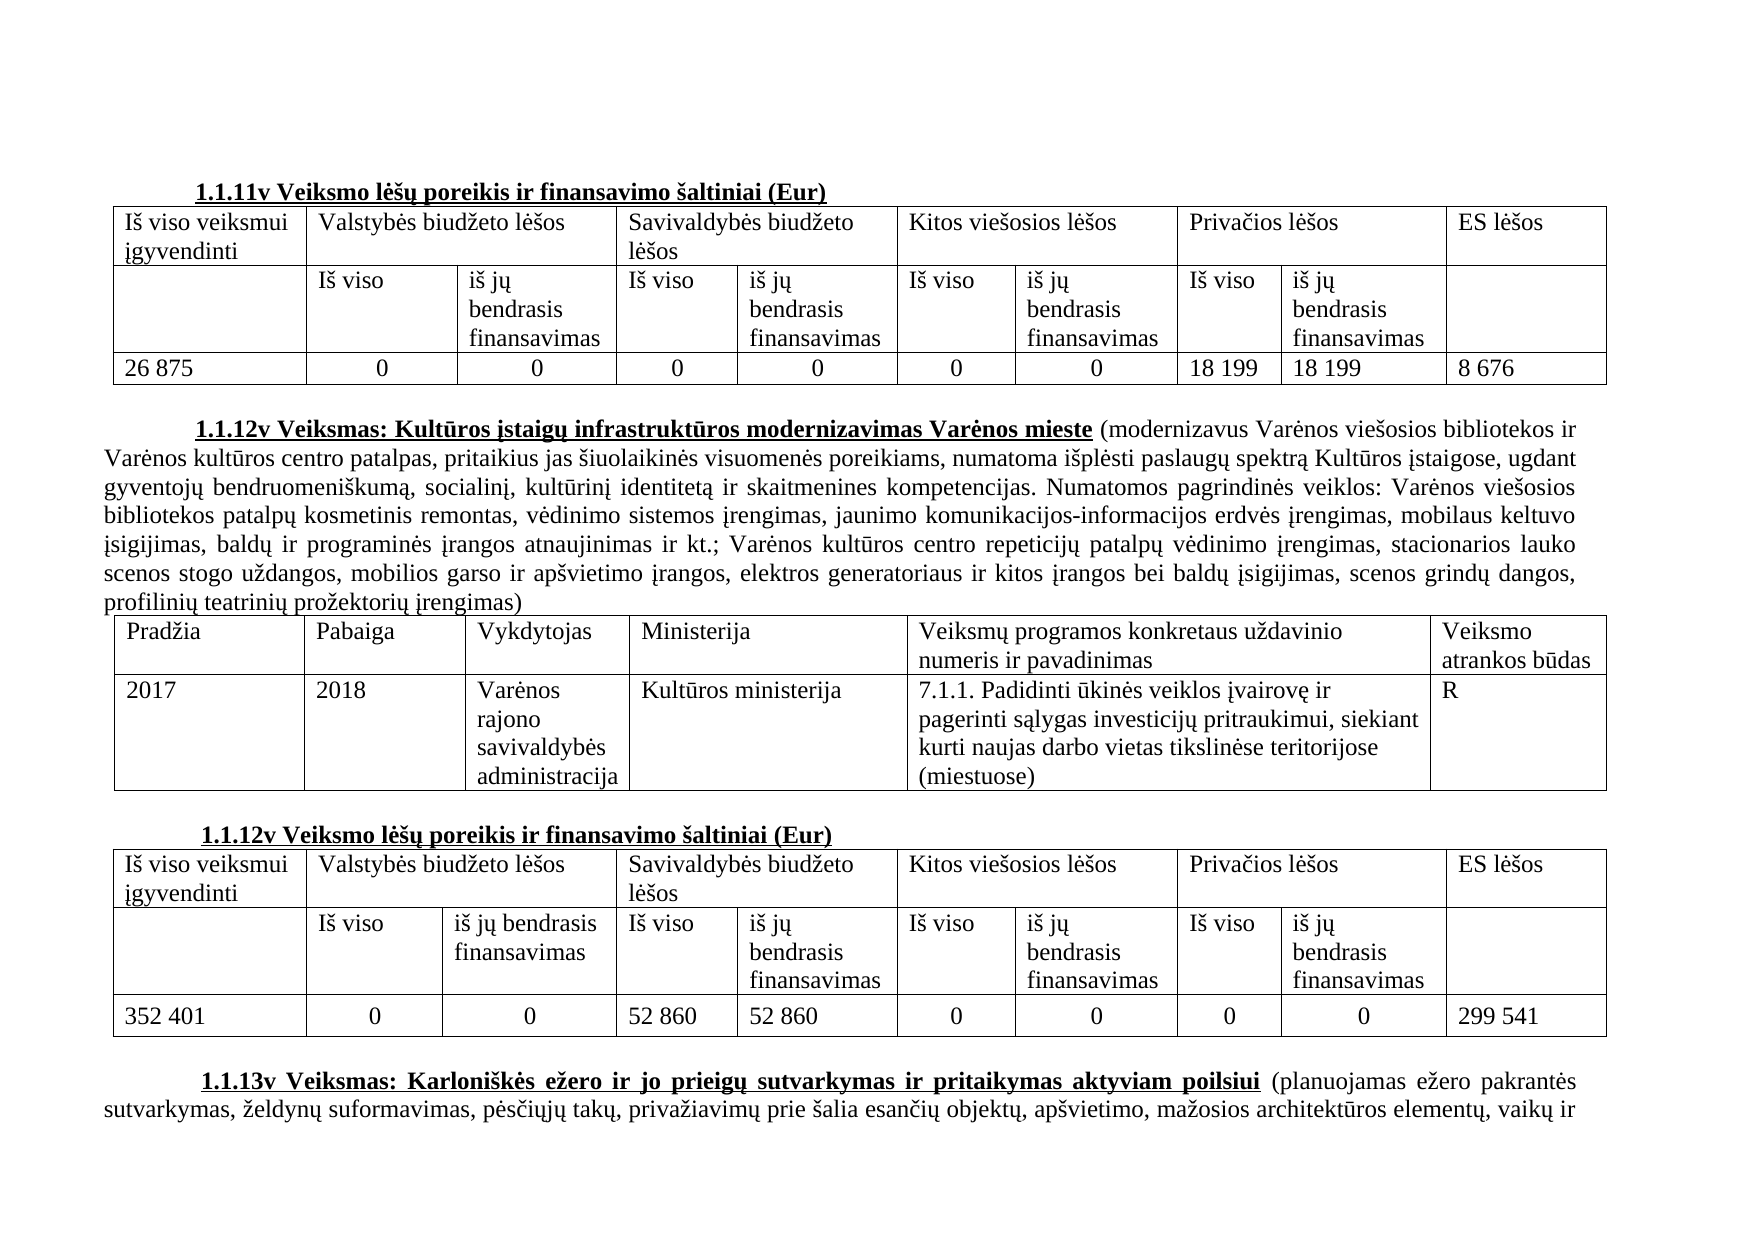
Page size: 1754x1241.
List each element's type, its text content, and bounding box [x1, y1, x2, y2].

table_cell 2018 [305, 675, 465, 790]
table_header Savivaldybės biudžeto lėšos [617, 850, 897, 907]
table_cell 2017 [115, 675, 304, 790]
table_cell [1447, 266, 1606, 352]
table_cell iš jų bendrasis finansavimas [1282, 266, 1446, 352]
table_cell 0 [617, 353, 737, 384]
table_cell Iš viso [617, 266, 737, 352]
table_cell 352 401 [114, 995, 306, 1036]
table_cell iš jų bendrasis finansavimas [1016, 266, 1177, 352]
table_cell iš jų bendrasis finansavimas [1016, 908, 1177, 994]
table_header Privačios lėšos [1178, 207, 1446, 264]
table_header Valstybės biudžeto lėšos [307, 850, 616, 907]
table_cell 0 [1282, 995, 1446, 1036]
table_header Iš viso veiksmui įgyvendinti [114, 207, 306, 264]
table_cell iš jų bendrasis finansavimas [1282, 908, 1446, 994]
table_cell 18 199 [1178, 353, 1281, 384]
table_cell R [1431, 675, 1606, 790]
table_cell Iš viso [307, 908, 442, 994]
table_cell 0 [898, 353, 1015, 384]
table_cell iš jų bendrasis finansavimas [738, 908, 897, 994]
text 1.1.12v Veiksmo lėšų poreikis ir finansavimo šaltiniai (Eur) [103, 820, 1577, 848]
table_header Privačios lėšos [1178, 850, 1446, 907]
table_cell 8 676 [1447, 353, 1606, 384]
table_cell Iš viso [307, 266, 457, 352]
table_cell 7.1.1. Padidinti ūkinės veiklos įvairovę ir pagerinti sąlygas investicijų pritraukimui, siekiant kurti naujas darbo vietas tikslinėse teritorijose (miestuose) [908, 675, 1430, 790]
text 1.1.11v Veiksmo lėšų poreikis ir finansavimo šaltiniai (Eur) [103, 177, 1577, 206]
table_header Kitos viešosios lėšos [898, 207, 1177, 264]
table_cell iš jų bendrasis finansavimas [738, 266, 897, 352]
table_cell Iš viso [1178, 908, 1281, 994]
table_cell [114, 266, 306, 352]
table_header Veiksmo atrankos būdas [1431, 616, 1606, 674]
table_cell 299 541 [1447, 995, 1606, 1036]
table_cell [1447, 908, 1606, 994]
table_cell 0 [307, 995, 442, 1036]
table_header ES lėšos [1447, 207, 1606, 264]
table_header Valstybės biudžeto lėšos [307, 207, 616, 264]
table_cell 18 199 [1282, 353, 1446, 384]
table_cell iš jų bendrasis finansavimas [443, 908, 616, 994]
table_cell iš jų bendrasis finansavimas [458, 266, 616, 352]
table_cell 0 [738, 353, 897, 384]
table_header Ministerija [630, 616, 907, 674]
table_cell 26 875 [114, 353, 306, 384]
table_cell Iš viso [898, 908, 1015, 994]
table_cell 0 [1178, 995, 1281, 1036]
table_header Vykdytojas [466, 616, 629, 674]
text 1.1.12v Veiksmas: Kultūros įstaigų infrastruktūros modernizavimas Varėnos mieste (modernizavus Varėnos viešosios bibliotekos ir Varėnos kultūros centro patalpas, pritaikius jas šiuolaikinės visuomenės poreikiams, numatoma išplėsti paslaugų spektrą Kultūros įstaigose, ugdant gyventojų bendruomeniškumą, socialinį, kultūrinį identitetą ir skaitmenines kompetencijas. Numatomos pagrindinės veiklos: Varėnos viešosios bibliotekos patalpų kosmetinis remontas, vėdinimo sistemos įrengimas, jaunimo komunikacijos-informacijos erdvės įrengimas, mobilaus keltuvo įsigijimas, baldų ir programinės įrangos atnaujinimas ir kt.; Varėnos kultūros centro repeticijų patalpų vėdinimo įrengimas, stacionarios lauko scenos stogo uždangos, mobilios garso ir apšvietimo įrangos, elektros generatoriaus ir kitos įrangos bei baldų įsigijimas, scenos grindų dangos, profilinių teatrinių prožektorių įrengimas) [103, 414, 1577, 615]
table_header Iš viso veiksmui įgyvendinti [114, 850, 306, 907]
table_cell 0 [307, 353, 457, 384]
table_cell Varėnos rajono savivaldybės administracija [466, 675, 629, 790]
table_header Veiksmų programos konkretaus uždavinio numeris ir pavadinimas [908, 616, 1430, 674]
table_cell 52 860 [617, 995, 737, 1036]
table_header Kitos viešosios lėšos [898, 850, 1177, 907]
table_cell 0 [1016, 353, 1177, 384]
table_cell 52 860 [738, 995, 897, 1036]
table_cell Iš viso [1178, 266, 1281, 352]
table_cell Iš viso [617, 908, 737, 994]
table_header Pabaiga [305, 616, 465, 674]
table_cell 0 [443, 995, 616, 1036]
table_cell Kultūros ministerija [630, 675, 907, 790]
table_cell 0 [458, 353, 616, 384]
table_cell [114, 908, 306, 994]
text 1.1.13v Veiksmas: Karloniškės ežero ir jo prieigų sutvarkymas ir pritaikymas aktyviam poilsiui (planuojamas ežero pakrantės sutvarkymas, želdynų suformavimas, pėsčiųjų takų, privažiavimų prie šalia esančių objektų, apšvietimo, mažosios architektūros elementų, vaikų ir [103, 1066, 1577, 1123]
table_cell 0 [898, 995, 1015, 1036]
table_cell 0 [1016, 995, 1177, 1036]
table_header ES lėšos [1447, 850, 1606, 907]
table_header Savivaldybės biudžeto lėšos [617, 207, 897, 264]
table_cell Iš viso [898, 266, 1015, 352]
table_header Pradžia [115, 616, 304, 674]
